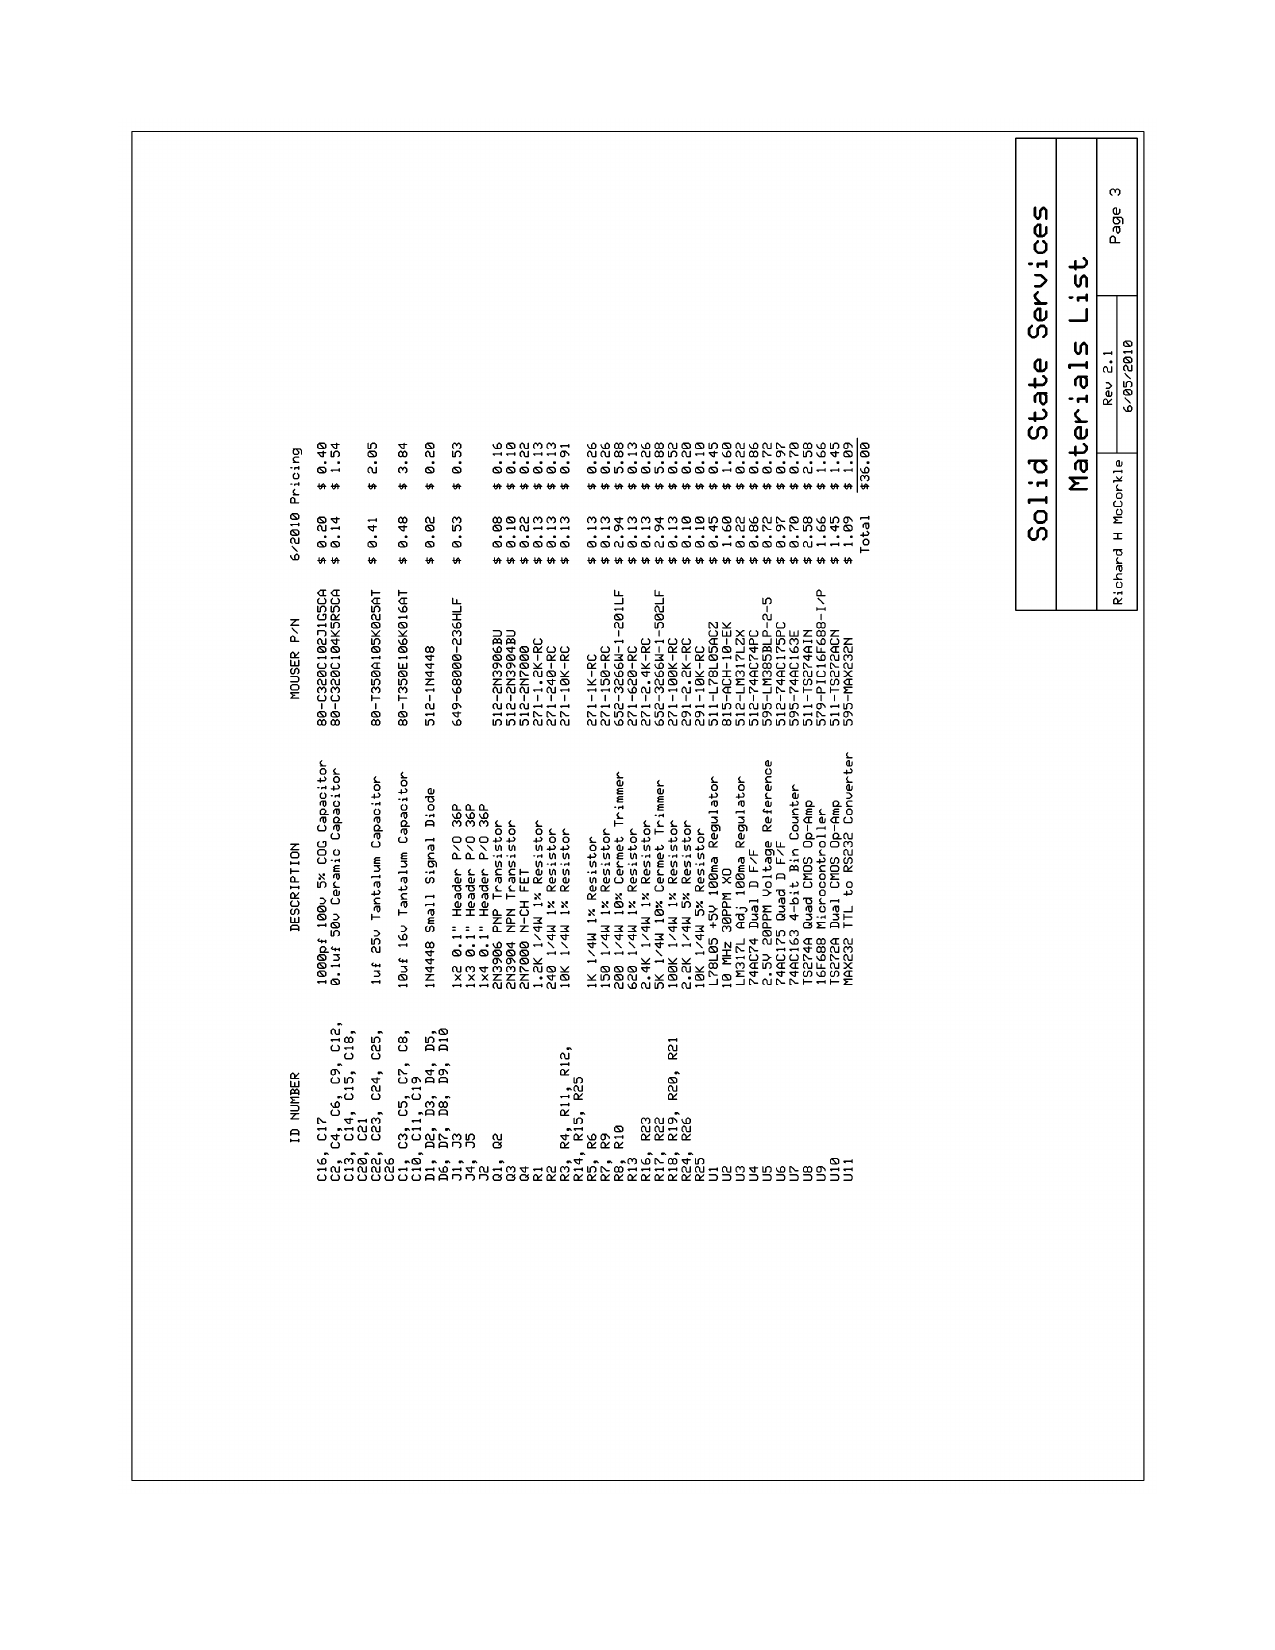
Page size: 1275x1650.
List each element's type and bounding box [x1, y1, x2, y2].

picture [118, 118, 1157, 1494]
